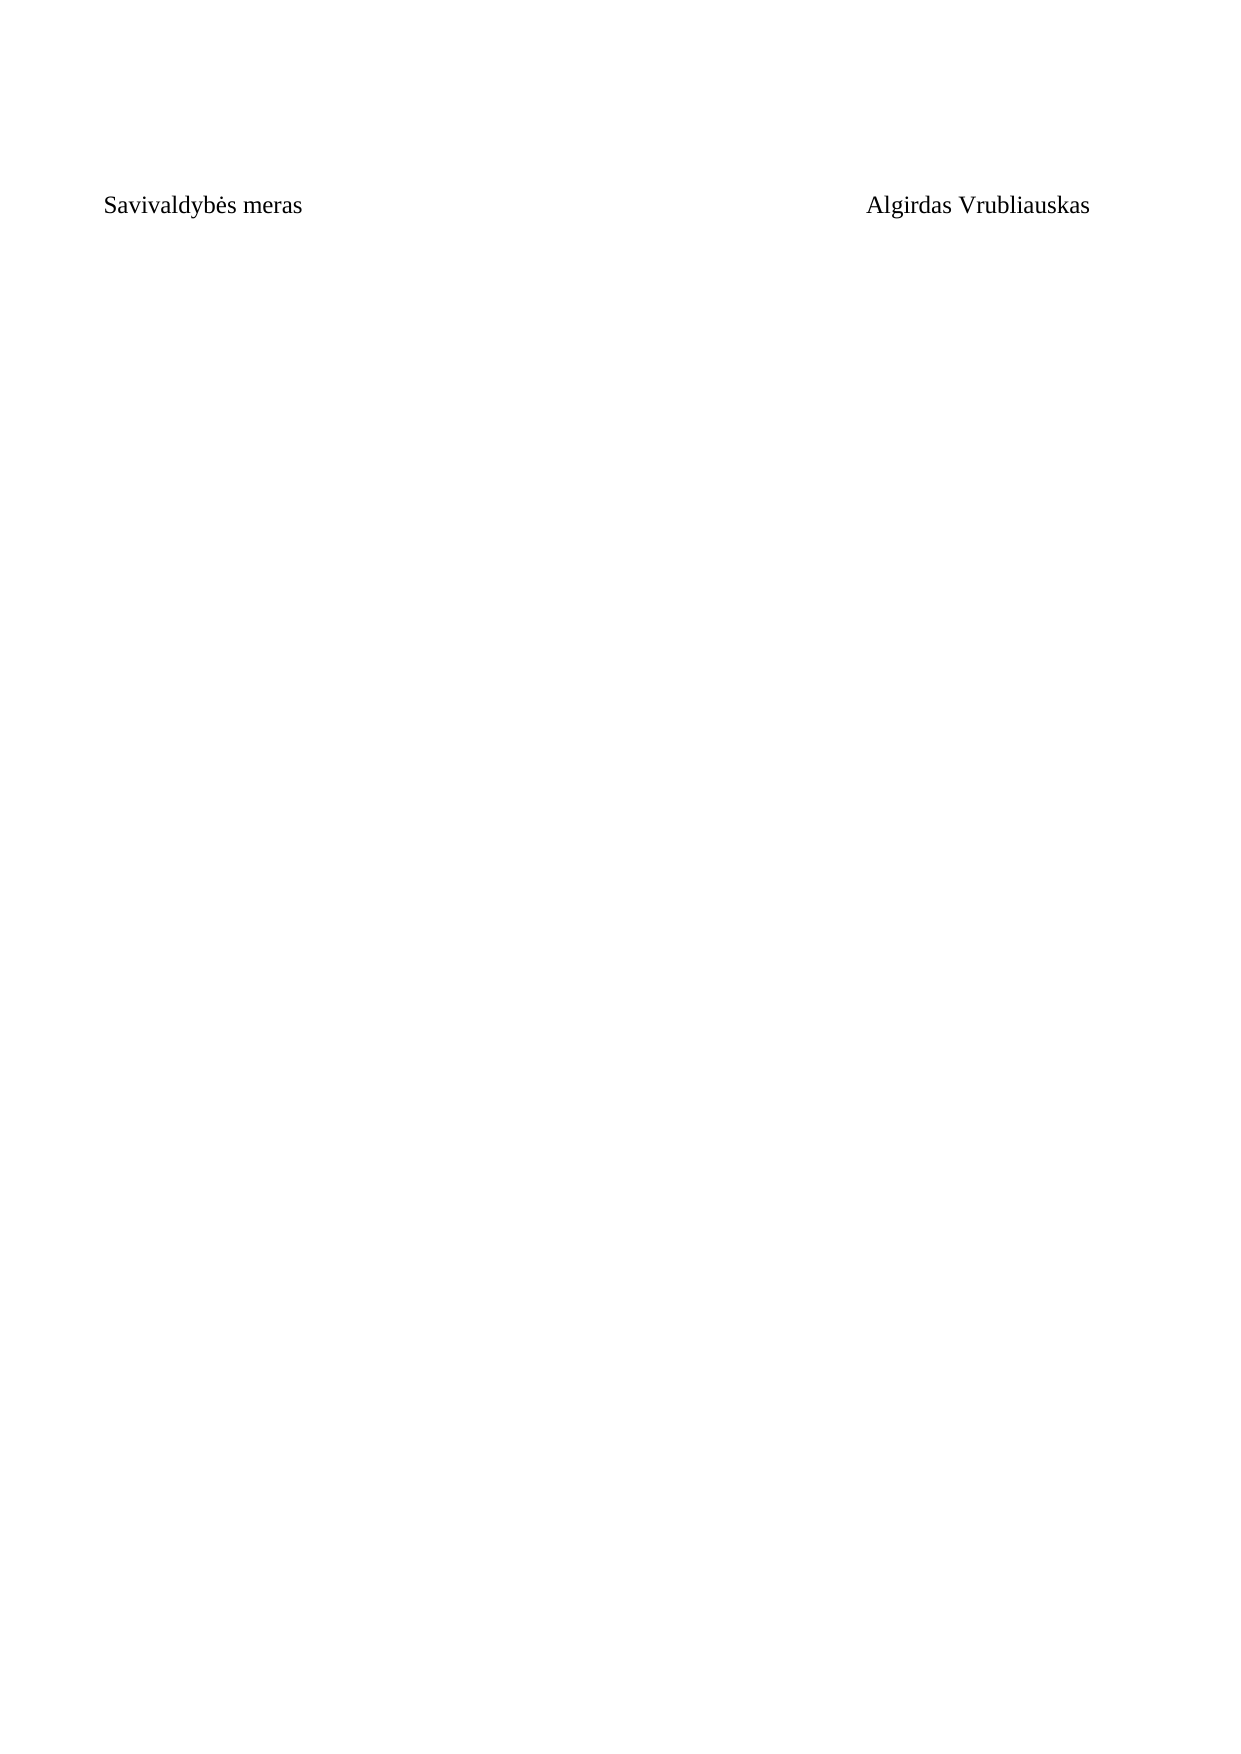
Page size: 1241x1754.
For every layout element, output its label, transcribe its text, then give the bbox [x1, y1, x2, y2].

text Savivaldybės meras Algirdas Vrubliauskas [103, 190, 1181, 219]
